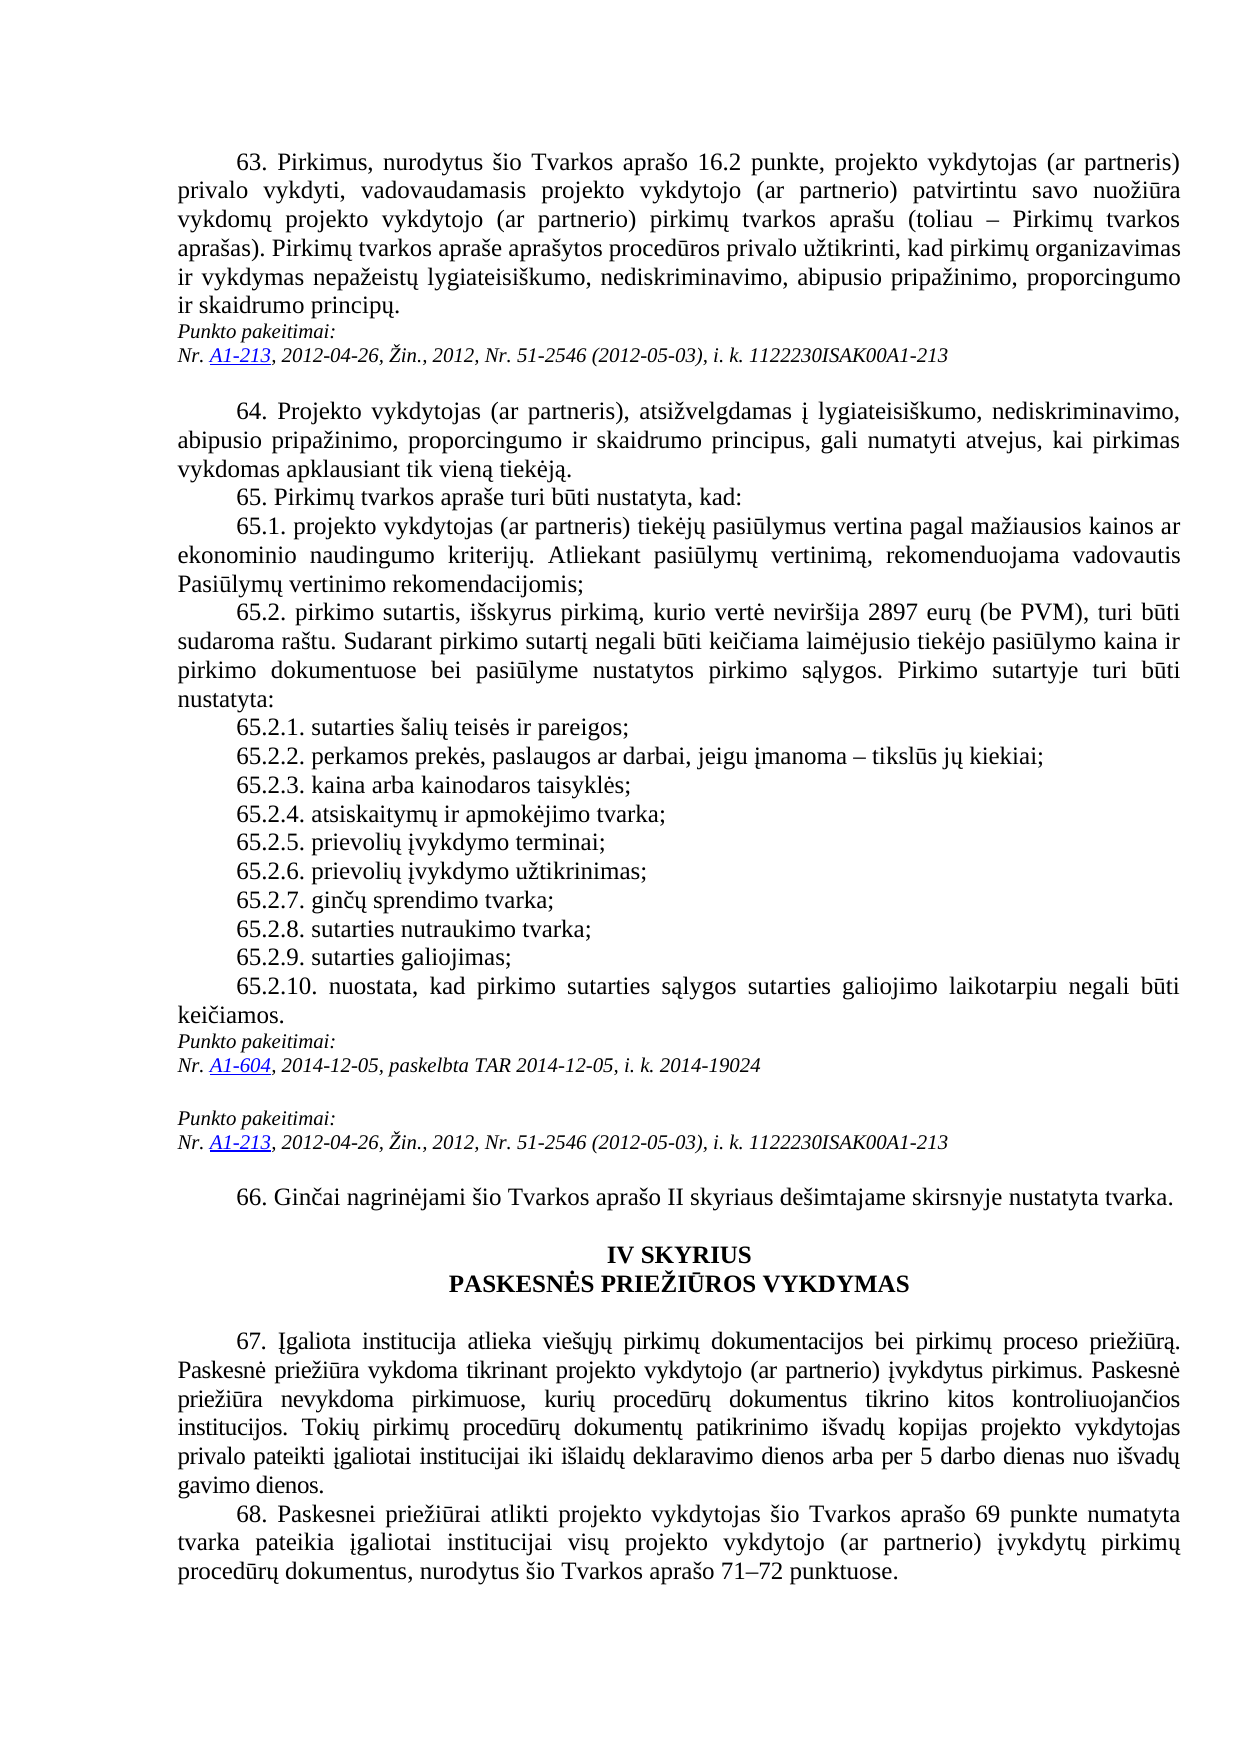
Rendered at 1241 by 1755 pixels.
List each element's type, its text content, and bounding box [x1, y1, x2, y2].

text 65.2.4. atsiskaitymų ir apmokėjimo tvarka; [177, 799, 1181, 827]
text Nr. A1-213, 2012-04-26, Žin., 2012, Nr. 51-2546 (2012-05-03), i. k. 1122230ISAK00A1-213 [177, 1130, 1181, 1154]
text 64. Projekto vykdytojas (ar partneris), atsižvelgdamas į lygiateisiškumo, nediskriminavimo, abipusio pripažinimo, proporcingumo ir skaidrumo principus, gali numatyti atvejus, kai pirkimas vykdomas apklausiant tik vieną tiekėją. [177, 396, 1181, 482]
text 65.2.5. prievolių įvykdymo terminai; [177, 827, 1181, 856]
text 65.2.8. sutarties nutraukimo tvarka; [177, 914, 1181, 942]
text 65.2.2. perkamos prekės, paslaugos ar darbai, jeigu įmanoma – tikslūs jų kiekiai; [177, 741, 1181, 770]
text 66. Ginčai nagrinėjami šio Tvarkos aprašo II skyriaus dešimtajame skirsnyje nustatyta tvarka. [177, 1182, 1181, 1211]
text Nr. A1-604, 2014-12-05, paskelbta TAR 2014-12-05, i. k. 2014-19024 [177, 1053, 1181, 1077]
text 65.2.6. prievolių įvykdymo užtikrinimas; [177, 856, 1181, 885]
text IV SKYRIUS [177, 1240, 1181, 1269]
text 65.2.10. nuostata, kad pirkimo sutarties sąlygos sutarties galiojimo laikotarpiu negali būti keičiamos. [177, 971, 1181, 1029]
text 68. Paskesnei priežiūrai atlikti projekto vykdytojas šio Tvarkos aprašo 69 punkte numatyta tvarka pateikia įgaliotai institucijai visų projekto vykdytojo (ar partnerio) įvykdytų pirkimų procedūrų dokumentus, nurodytus šio Tvarkos aprašo 71–72 punktuose. [177, 1499, 1181, 1585]
text PASKESNĖS PRIEŽIŪROS VYKDYMAS [177, 1269, 1181, 1297]
text 67. Įgaliota institucija atlieka viešųjų pirkimų dokumentacijos bei pirkimų proceso priežiūrą. Paskesnė priežiūra vykdoma tikrinant projekto vykdytojo (ar partnerio) įvykdytus pirkimus. Paskesnė priežiūra nevykdoma pirkimuose, kurių procedūrų dokumentus tikrino kitos kontroliuojančios institucijos. Tokių pirkimų procedūrų dokumentų patikrinimo išvadų kopijas projekto vykdytojas privalo pateikti įgaliotai institucijai iki išlaidų deklaravimo dienos arba per 5 darbo dienas nuo išvadų gavimo dienos. [177, 1326, 1181, 1499]
text 65.2.7. ginčų sprendimo tvarka; [177, 885, 1181, 914]
text 65.2.1. sutarties šalių teisės ir pareigos; [177, 712, 1181, 741]
text Punkto pakeitimai: [177, 1106, 1181, 1130]
text Punkto pakeitimai: [177, 1029, 1181, 1053]
text 65.1. projekto vykdytojas (ar partneris) tiekėjų pasiūlymus vertina pagal mažiausios kainos ar ekonominio naudingumo kriterijų. Atliekant pasiūlymų vertinimą, rekomenduojama vadovautis Pasiūlymų vertinimo rekomendacijomis; [177, 511, 1181, 597]
text 65.2.3. kaina arba kainodaros taisyklės; [177, 770, 1181, 799]
text 65.2.9. sutarties galiojimas; [177, 942, 1181, 971]
text 65. Pirkimų tvarkos apraše turi būti nustatyta, kad: [177, 482, 1181, 511]
text Nr. A1-213, 2012-04-26, Žin., 2012, Nr. 51-2546 (2012-05-03), i. k. 1122230ISAK00A1-213 [177, 343, 1181, 367]
text 63. Pirkimus, nurodytus šio Tvarkos aprašo 16.2 punkte, projekto vykdytojas (ar partneris) privalo vykdyti, vadovaudamasis projekto vykdytojo (ar partnerio) patvirtintu savo nuožiūra vykdomų projekto vykdytojo (ar partnerio) pirkimų tvarkos aprašu (toliau – Pirkimų tvarkos aprašas). Pirkimų tvarkos apraše aprašytos procedūros privalo užtikrinti, kad pirkimų organizavimas ir vykdymas nepažeistų lygiateisiškumo, nediskriminavimo, abipusio pripažinimo, proporcingumo ir skaidrumo principų. [177, 147, 1181, 319]
text Punkto pakeitimai: [177, 319, 1181, 343]
text 65.2. pirkimo sutartis, išskyrus pirkimą, kurio vertė neviršija 2897 eurų (be PVM), turi būti sudaroma raštu. Sudarant pirkimo sutartį negali būti keičiama laimėjusio tiekėjo pasiūlymo kaina ir pirkimo dokumentuose bei pasiūlyme nustatytos pirkimo sąlygos. Pirkimo sutartyje turi būti nustatyta: [177, 597, 1181, 712]
